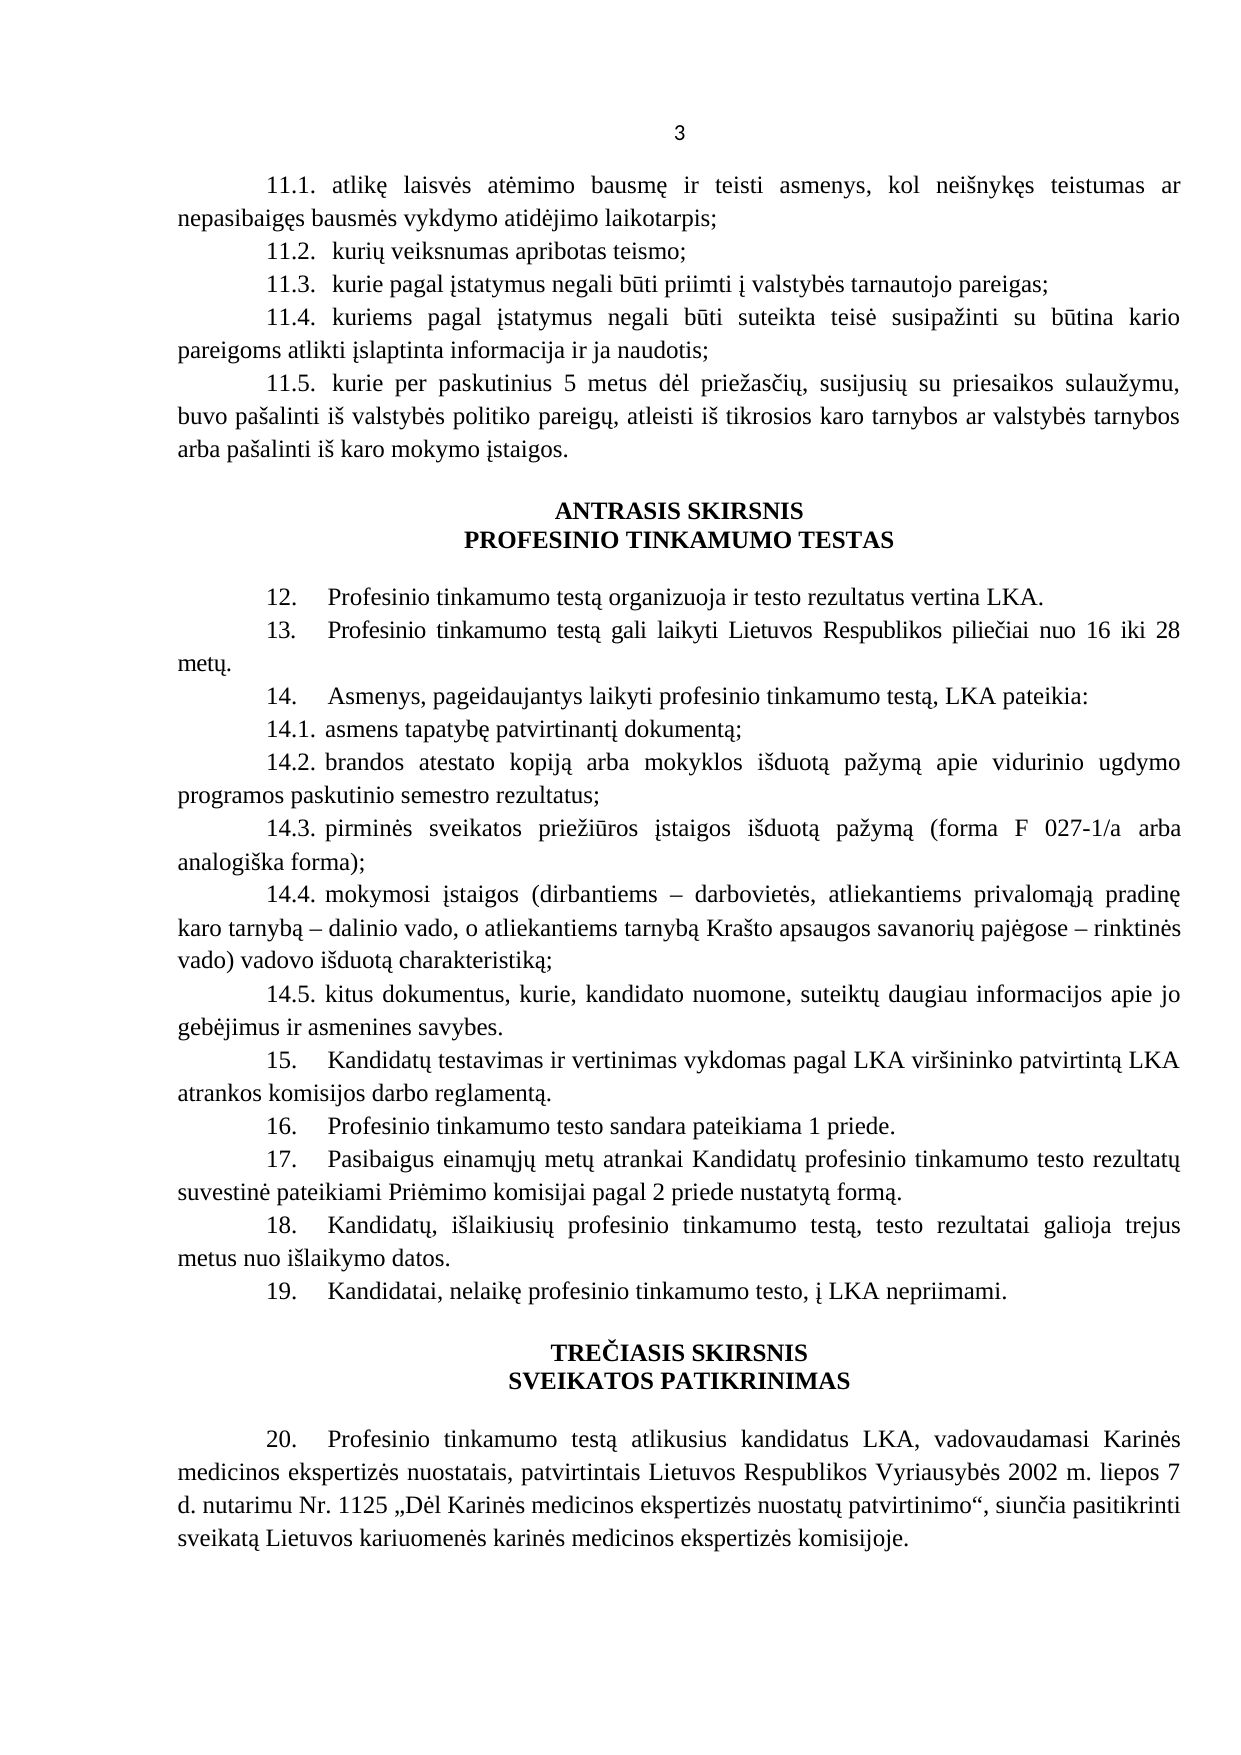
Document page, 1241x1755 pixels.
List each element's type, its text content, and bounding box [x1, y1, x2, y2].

text 18. Kandidatų, išlaikiusių profesinio tinkamumo testą, testo rezultatai galioja trejus metus nuo išlaikymo datos. [177, 1210, 1181, 1272]
text 11.4. kuriems pagal įstatymus negali būti suteikta teisė susipažinti su būtina kario pareigoms atlikti įslaptinta informacija ir ja naudotis; [177, 302, 1181, 364]
text 11.3. kurie pagal įstatymus negali būti priimti į valstybės tarnautojo pareigas; [177, 269, 1181, 298]
text 20. Profesinio tinkamumo testą atlikusius kandidatus LKA, vadovaudamasi Karinės medicinos ekspertizės nuostatais, patvirtintais Lietuvos Respublikos Vyriausybės 2002 m. liepos 7 d. nutarimu Nr. 1125 „Dėl Karinės medicinos ekspertizės nuostatų patvirtinimo“, siunčia pasitikrinti sveikatą Lietuvos kariuomenės karinės medicinos ekspertizės komisijoje. [177, 1424, 1181, 1552]
text 11.1. atlikę laisvės atėmimo bausmę ir teisti asmenys, kol neišnykęs teistumas ar nepasibaigęs bausmės vykdymo atidėjimo laikotarpis; [177, 170, 1181, 232]
text 16. Profesinio tinkamumo testo sandara pateikiama 1 priede. [177, 1111, 1181, 1139]
text 14.5. kitus dokumentus, kurie, kandidato nuomone, suteiktų daugiau informacijos apie jo gebėjimus ir asmenines savybes. [177, 979, 1181, 1040]
text ANTRASIS SKIRSNIS [177, 496, 1181, 525]
text 17. Pasibaigus einamųjų metų atrankai Kandidatų profesinio tinkamumo testo rezultatų suvestinė pateikiami Priėmimo komisijai pagal 2 priede nustatytą formą. [177, 1144, 1181, 1206]
text 12. Profesinio tinkamumo testą organizuoja ir testo rezultatus vertina LKA. [177, 582, 1181, 611]
text 14.2. brandos atestato kopiją arba mokyklos išduotą pažymą apie vidurinio ugdymo programos paskutinio semestro rezultatus; [177, 747, 1181, 809]
text 11.2. kurių veiksnumas apribotas teismo; [177, 236, 1181, 265]
text 14.4. mokymosi įstaigos (dirbantiems – darbovietės, atliekantiems privalomąją pradinę karo tarnybą – dalinio vado, o atliekantiems tarnybą Krašto apsaugos savanorių pajėgose – rinktinės vado) vadovo išduotą charakteristiką; [177, 879, 1181, 974]
text SVEIKATOS PATIKRINIMAS [177, 1366, 1181, 1395]
text 14.1. asmens tapatybę patvirtinantį dokumentą; [177, 714, 1181, 743]
text 13. Profesinio tinkamumo testą gali laikyti Lietuvos Respublikos piliečiai nuo 16 iki 28 metų. [177, 615, 1181, 677]
text TREČIASIS SKIRSNIS [177, 1338, 1181, 1366]
text 19. Kandidatai, nelaikę profesinio tinkamumo testo, į LKA nepriimami. [177, 1276, 1181, 1304]
text 11.5. kurie per paskutinius 5 metus dėl priežasčių, susijusių su priesaikos sulaužymu, buvo pašalinti iš valstybės politiko pareigų, atleisti iš tikrosios karo tarnybos ar valstybės tarnybos arba pašalinti iš karo mokymo įstaigos. [177, 368, 1181, 463]
text PROFESINIO TINKAMUMO TESTAS [177, 525, 1181, 554]
text 14.3. pirminės sveikatos priežiūros įstaigos išduotą pažymą (forma F 027-1/a arba analogiška forma); [177, 813, 1181, 875]
text 14. Asmenys, pageidaujantys laikyti profesinio tinkamumo testą, LKA pateikia: [177, 681, 1181, 710]
text 15. Kandidatų testavimas ir vertinimas vykdomas pagal LKA viršininko patvirtintą LKA atrankos komisijos darbo reglamentą. [177, 1045, 1181, 1106]
